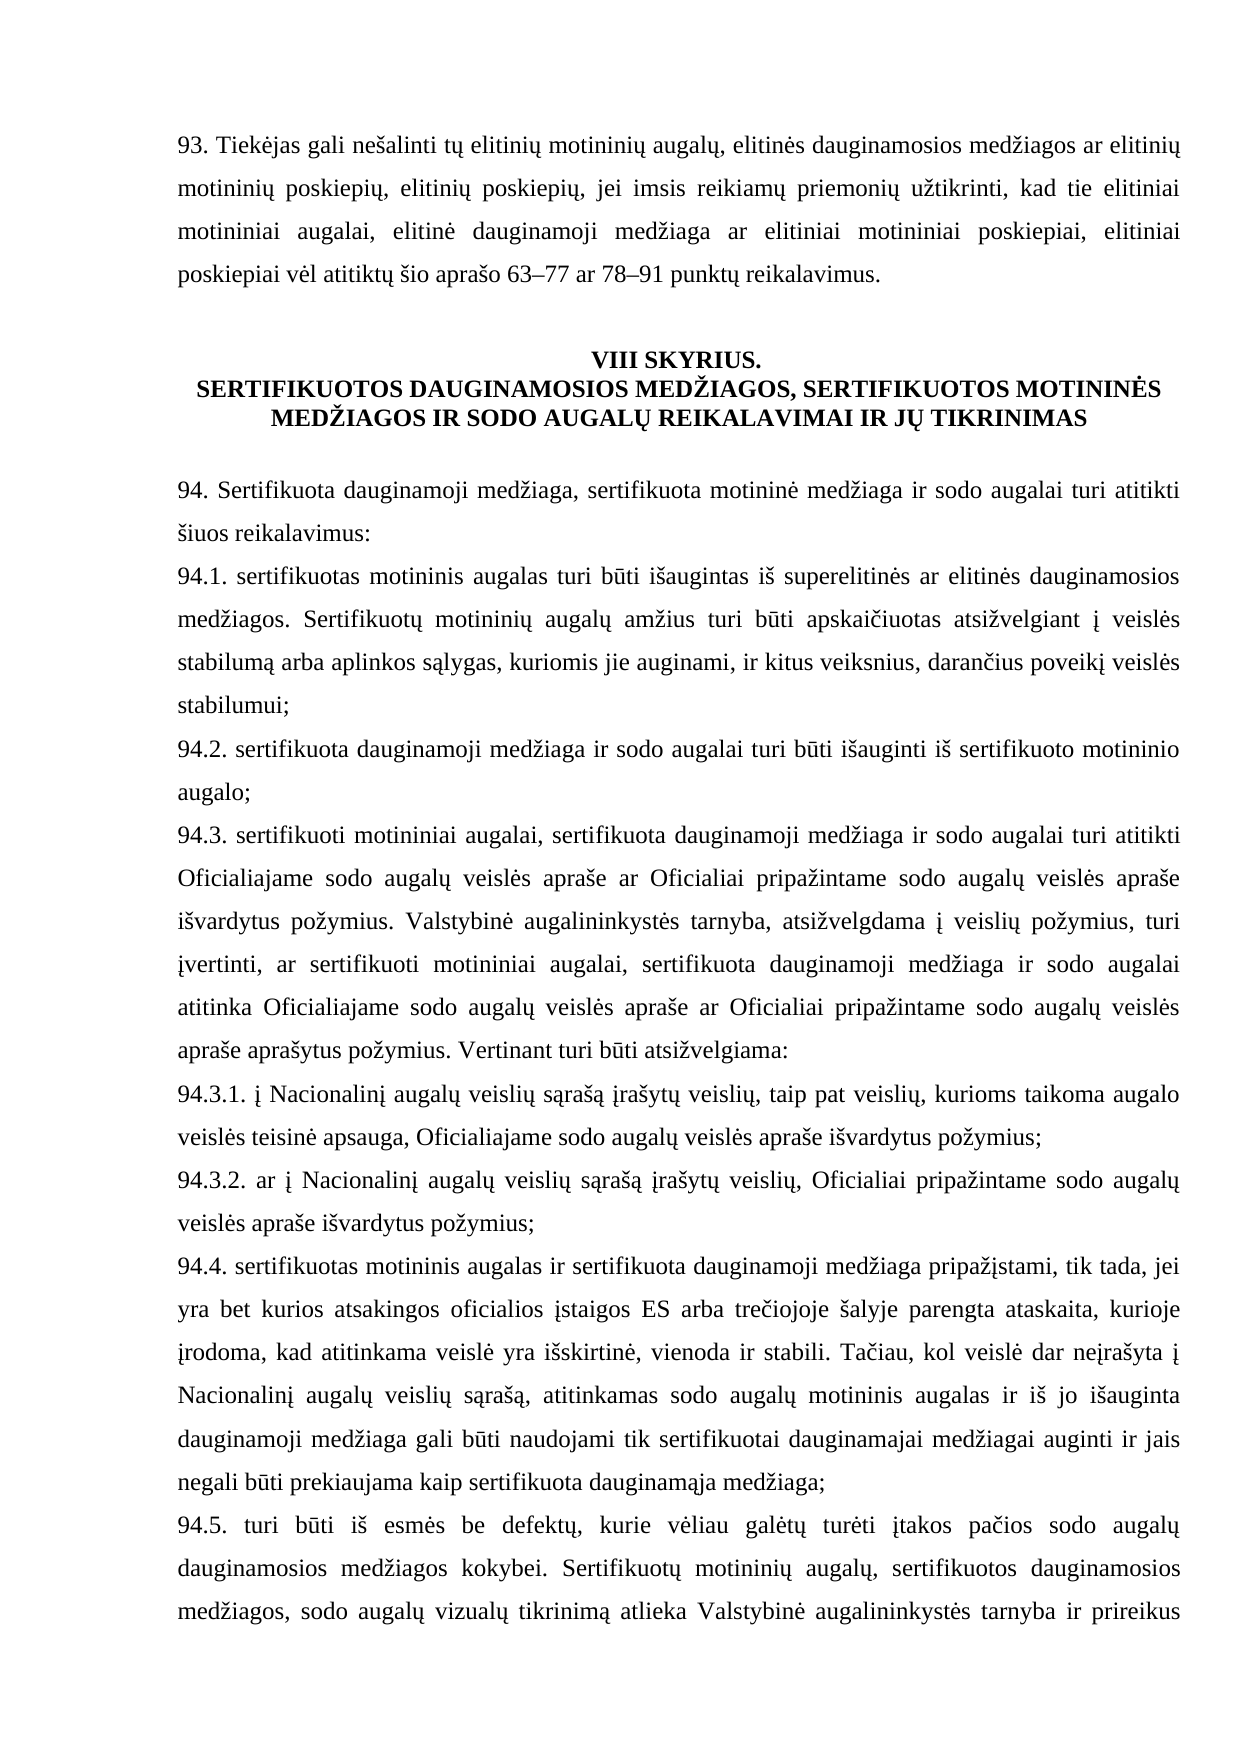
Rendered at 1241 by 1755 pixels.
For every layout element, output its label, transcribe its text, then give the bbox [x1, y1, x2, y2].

text SERTIFIKUOTOS DAUGINAMOSIOS MEDŽIAGOS, SERTIFIKUOTOS MOTININĖS MEDŽIAGOS IR SODO AUGALŲ REIKALAVIMAI IR JŲ TIKRINIMAS [177, 374, 1181, 432]
text 94.3. sertifikuoti motininiai augalai, sertifikuota dauginamoji medžiaga ir sodo augalai turi atitikti Oficialiajame sodo augalų veislės apraše ar Oficialiai pripažintame sodo augalų veislės apraše išvardytus požymius. Valstybinė augalininkystės tarnyba, atsižvelgdama į veislių požymius, turi įvertinti, ar sertifikuoti motininiai augalai, sertifikuota dauginamoji medžiaga ir sodo augalai atitinka Oficialiajame sodo augalų veislės apraše ar Oficialiai pripažintame sodo augalų veislės apraše aprašytus požymius. Vertinant turi būti atsižvelgiama: [177, 820, 1181, 1064]
text VIII SKYRIUS. [177, 346, 1181, 374]
text 94.3.2. ar į Nacionalinį augalų veislių sąrašą įrašytų veislių, Oficialiai pripažintame sodo augalų veislės apraše išvardytus požymius; [177, 1165, 1181, 1237]
text 93. Tiekėjas gali nešalinti tų elitinių motininių augalų, elitinės dauginamosios medžiagos ar elitinių motininių poskiepių, elitinių poskiepių, jei imsis reikiamų priemonių užtikrinti, kad tie elitiniai motininiai augalai, elitinė dauginamoji medžiaga ar elitiniai motininiai poskiepiai, elitiniai poskiepiai vėl atitiktų šio aprašo 63–77 ar 78–91 punktų reikalavimus. [177, 130, 1181, 288]
text 94.5. turi būti iš esmės be defektų, kurie vėliau galėtų turėti įtakos pačios sodo augalų dauginamosios medžiagos kokybei. Sertifikuotų motininių augalų, sertifikuotos dauginamosios medžiagos, sodo augalų vizualų tikrinimą atlieka Valstybinė augalininkystės tarnyba ir prireikus [177, 1510, 1181, 1625]
text 94.3.1. į Nacionalinį augalų veislių sąrašą įrašytų veislių, taip pat veislių, kurioms taikoma augalo veislės teisinė apsauga, Oficialiajame sodo augalų veislės apraše išvardytus požymius; [177, 1079, 1181, 1151]
text 94.2. sertifikuota dauginamoji medžiaga ir sodo augalai turi būti išauginti iš sertifikuoto motininio augalo; [177, 734, 1181, 806]
text 94. Sertifikuota dauginamoji medžiaga, sertifikuota motininė medžiaga ir sodo augalai turi atitikti šiuos reikalavimus: [177, 475, 1181, 547]
text 94.4. sertifikuotas motininis augalas ir sertifikuota dauginamoji medžiaga pripažįstami, tik tada, jei yra bet kurios atsakingos oficialios įstaigos ES arba trečiojoje šalyje parengta ataskaita, kurioje įrodoma, kad atitinkama veislė yra išskirtinė, vienoda ir stabili. Tačiau, kol veislė dar neįrašyta į Nacionalinį augalų veislių sąrašą, atitinkamas sodo augalų motininis augalas ir iš jo išauginta dauginamoji medžiaga gali būti naudojami tik sertifikuotai dauginamajai medžiagai auginti ir jais negali būti prekiaujama kaip sertifikuota dauginamąja medžiaga; [177, 1251, 1181, 1496]
text 94.1. sertifikuotas motininis augalas turi būti išaugintas iš superelitinės ar elitinės dauginamosios medžiagos. Sertifikuotų motininių augalų amžius turi būti apskaičiuotas atsižvelgiant į veislės stabilumą arba aplinkos sąlygas, kuriomis jie auginami, ir kitus veiksnius, darančius poveikį veislės stabilumui; [177, 561, 1181, 719]
